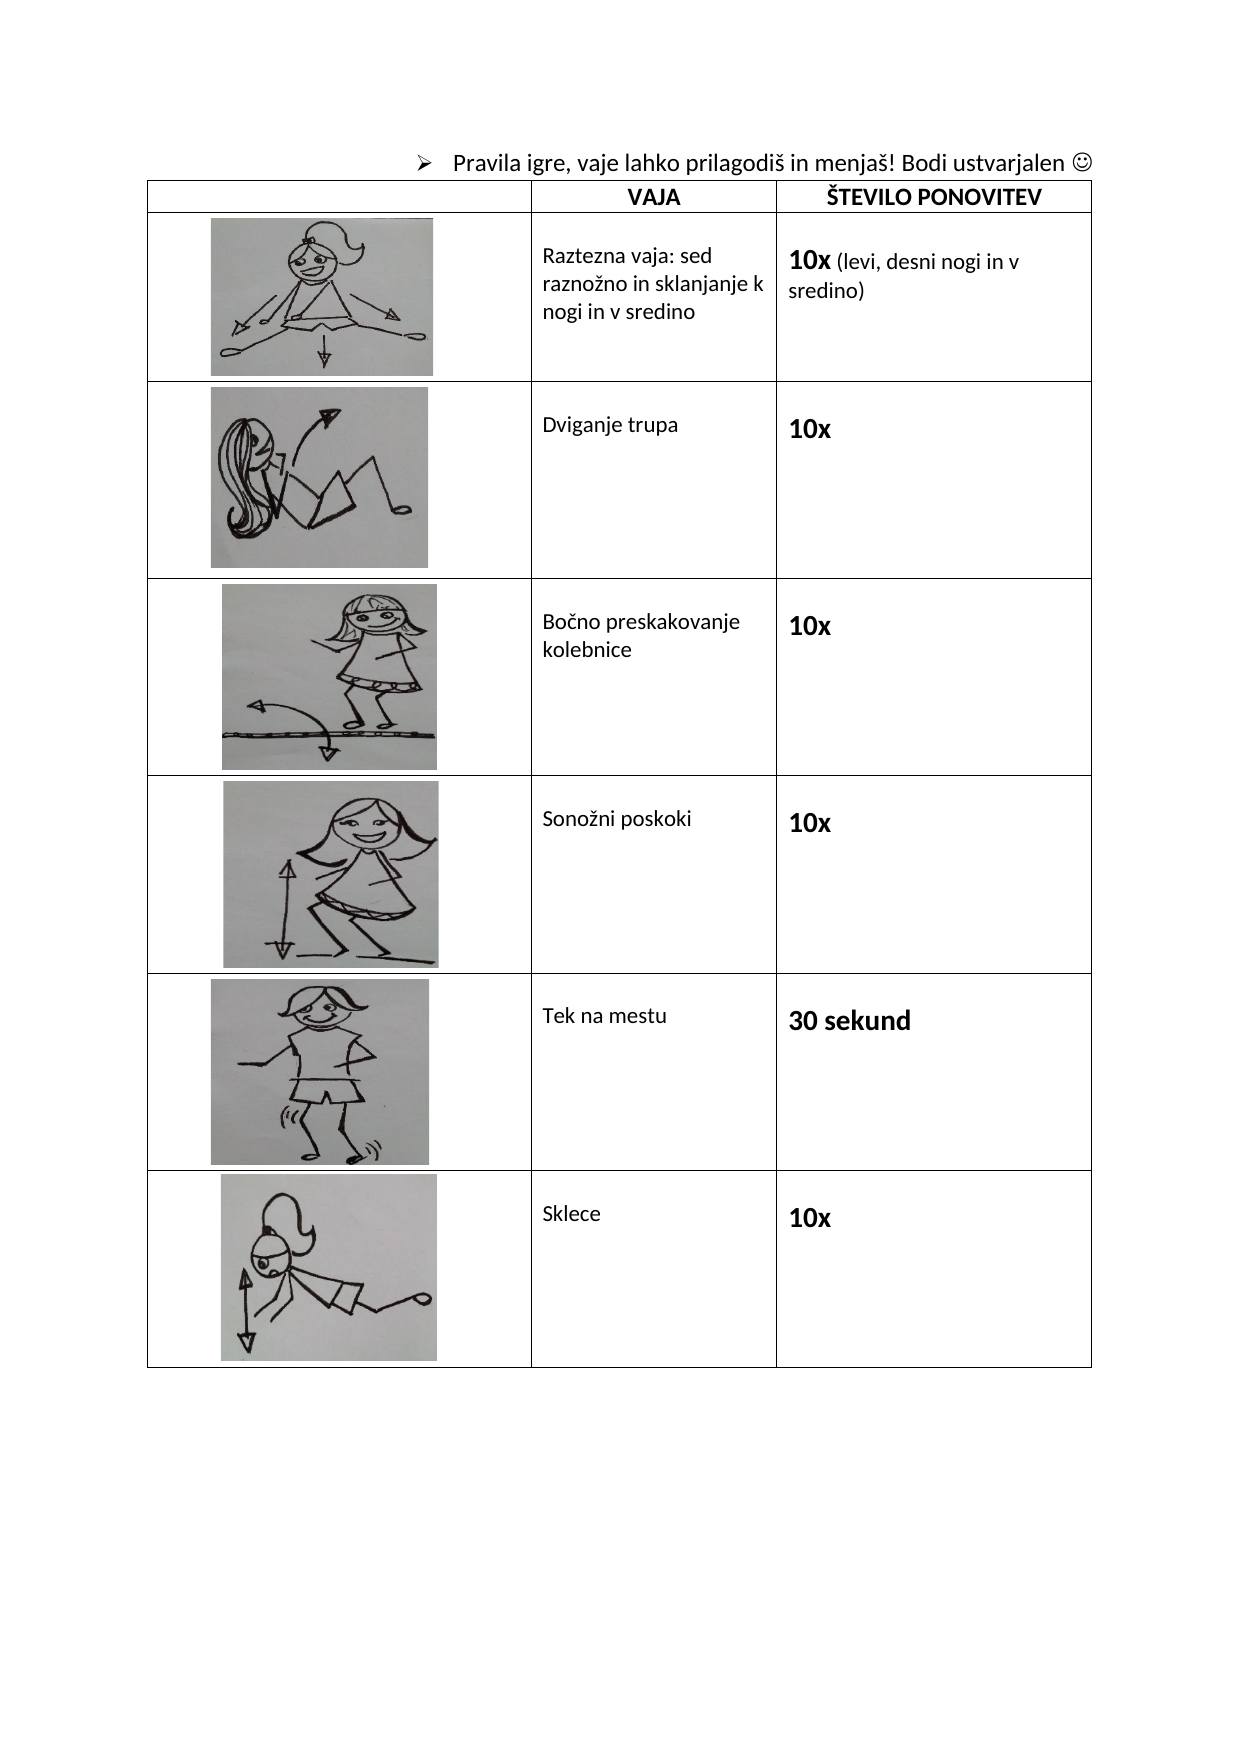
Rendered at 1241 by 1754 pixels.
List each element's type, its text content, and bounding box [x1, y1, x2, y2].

table_header VAJA [532, 181, 776, 212]
table_cell 30 sekund [777, 974, 1091, 1170]
table_cell Dviganje trupa [532, 382, 776, 578]
table_cell [148, 579, 531, 775]
table_cell 10x (levi, desni nogi in v sredino) [777, 213, 1091, 381]
table_cell Sonožni poskoki [532, 776, 776, 972]
table_cell 10x [777, 382, 1091, 578]
table_header [148, 181, 531, 212]
table_cell 10x [777, 579, 1091, 775]
table_cell Sklece [532, 1171, 776, 1367]
table_cell Bočno preskakovanje kolebnice [532, 579, 776, 775]
table_cell [148, 1171, 531, 1367]
table_cell [148, 382, 531, 578]
table_cell [148, 776, 531, 972]
table_cell [148, 974, 531, 1170]
table_cell Tek na mestu [532, 974, 776, 1170]
table_cell 10x [777, 776, 1091, 972]
table_cell [148, 213, 531, 381]
table_header ŠTEVILO PONOVITEV [777, 181, 1091, 212]
table_cell Raztezna vaja: sed raznožno in sklanjanje k nogi in v sredino [532, 213, 776, 381]
table_cell 10x [777, 1171, 1091, 1367]
list Pravila igre, vaje lahko prilagodiš in menjaš! Bodi ustvarjalen  [185, 148, 1093, 178]
